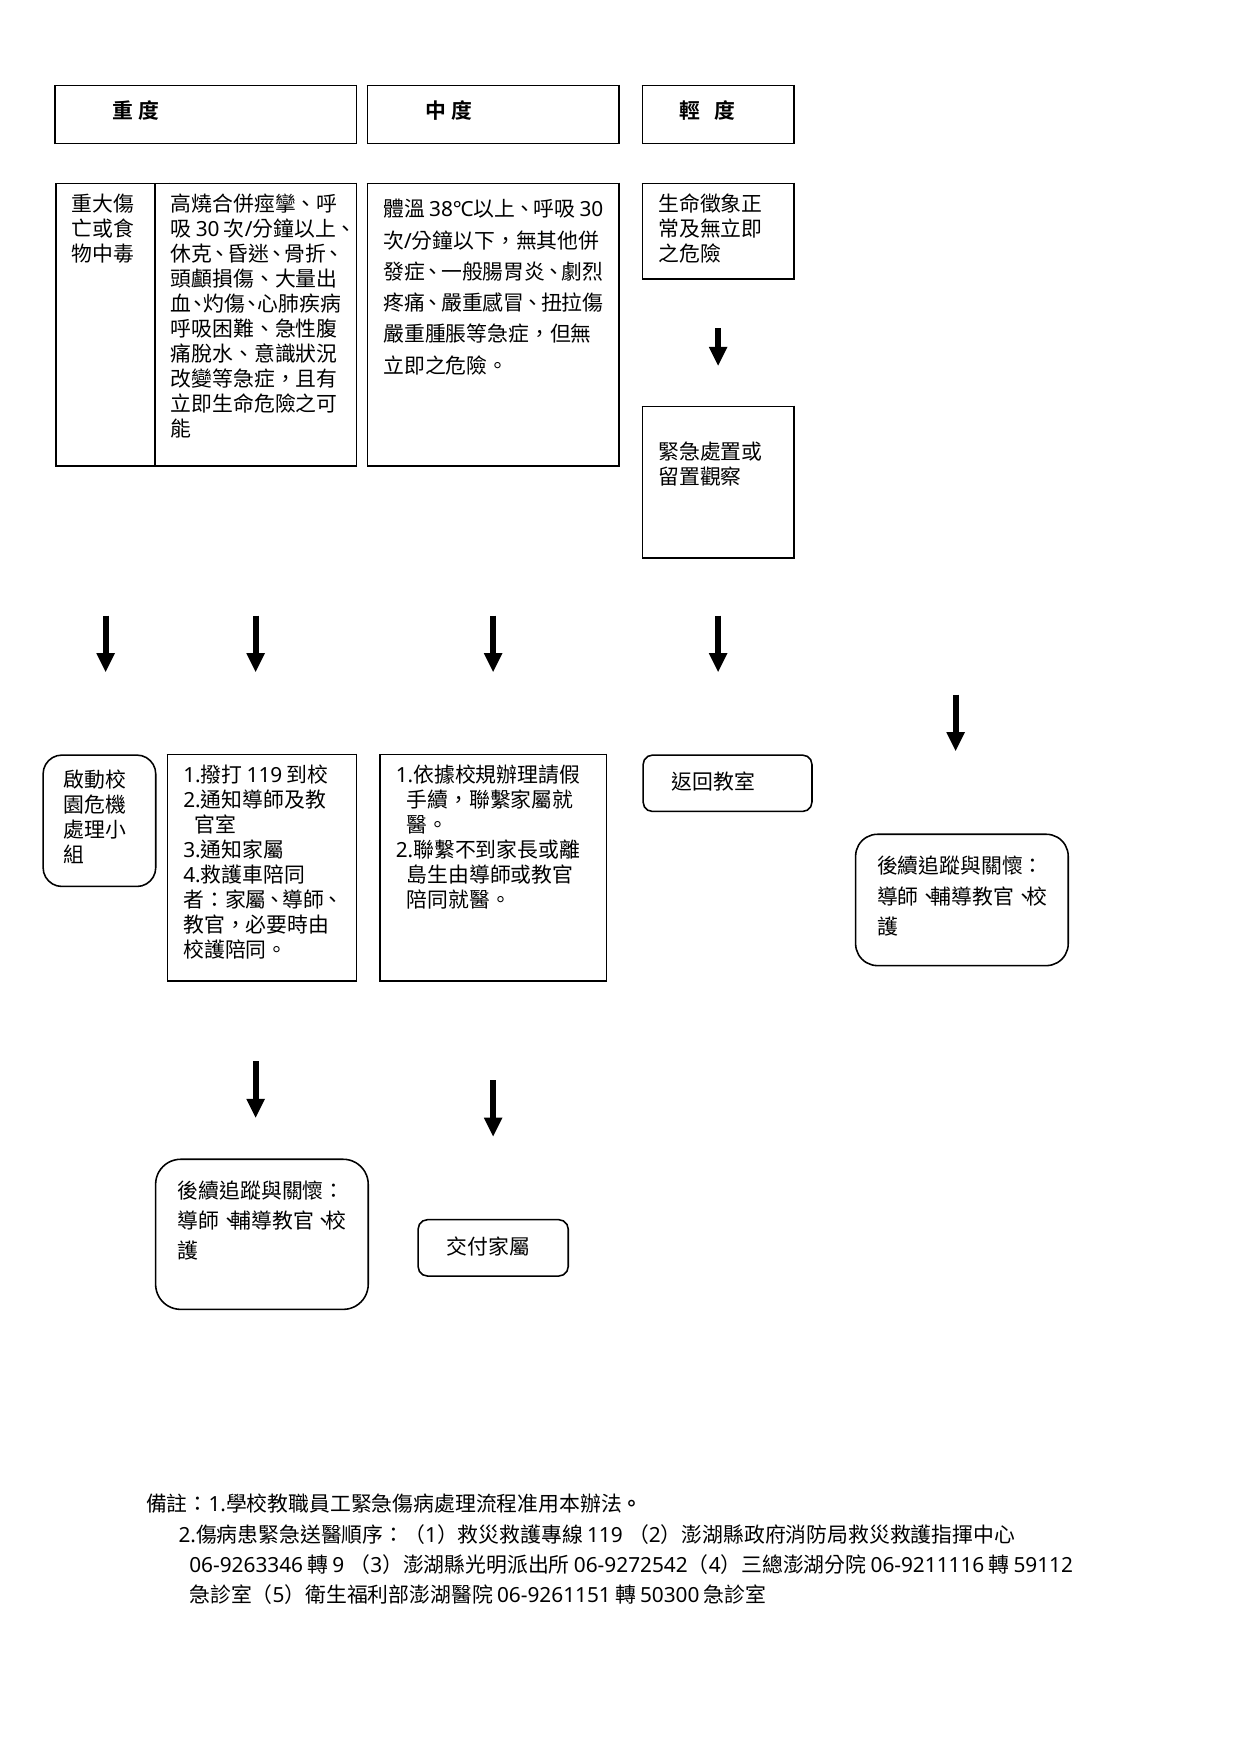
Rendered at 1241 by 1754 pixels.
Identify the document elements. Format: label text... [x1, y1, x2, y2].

text 官室 [183, 813, 341, 838]
text 4.救護車陪同 [183, 863, 341, 888]
text 備註：1.學校教職員工緊急傷病處理流程准用本辦法。 [146, 1488, 1091, 1518]
text 1.依據校規辦理請假 [396, 763, 591, 788]
text 2.傷病患緊急送醫順序：（1）救災救護專線119 （2）澎湖縣政府消防局救災救護指揮中心 [146, 1518, 1091, 1548]
text 輕 度 [658, 94, 778, 124]
text 重大傷亡或食物中毒 [72, 192, 153, 267]
text 緊急處置或留置觀察 [658, 440, 778, 490]
text 手續，聯繫家屬就 [396, 788, 591, 813]
text 急診室（5）衛生福利部澎湖醫院06-9261151轉50300急診室 [146, 1579, 1091, 1609]
text 陪同就醫。 [396, 888, 591, 913]
text 高燒合併痙攣、呼吸30次/分鐘以上、休克、昏迷、骨折、頭顱損傷、大量出血、灼傷、心肺疾病、呼吸困難、急性腹痛脫水、意識狀況改變等急症，且有立即生命危險之可能 [171, 192, 341, 442]
text 3.通知家屬 [183, 838, 341, 863]
text 06-9263346轉9 （3）澎湖縣光明派出所06-9272542（4）三總澎湖分院06-9211116轉59112 [146, 1548, 1091, 1579]
text 體溫38℃以上、呼吸30次/分鐘以下，無其他併發症、一般腸胃炎、劇烈疼痛、嚴重感冒、扭拉傷嚴重腫脹等急症，但無立即之危險。 [383, 192, 603, 379]
text 中 度 [383, 94, 603, 124]
text 2.聯繫不到家長或離 [396, 838, 591, 863]
text 2.通知導師及教 [183, 788, 341, 813]
text 重 度 [71, 94, 341, 124]
text 生命徵象正常及無立即之危險 [658, 192, 778, 267]
text 1.撥打119到校 [183, 763, 341, 788]
text 者：家屬、導師、教官，必要時由校護陪同。 [183, 888, 341, 963]
text 島生由導師或教官 [396, 863, 591, 888]
text 醫。 [396, 813, 591, 838]
